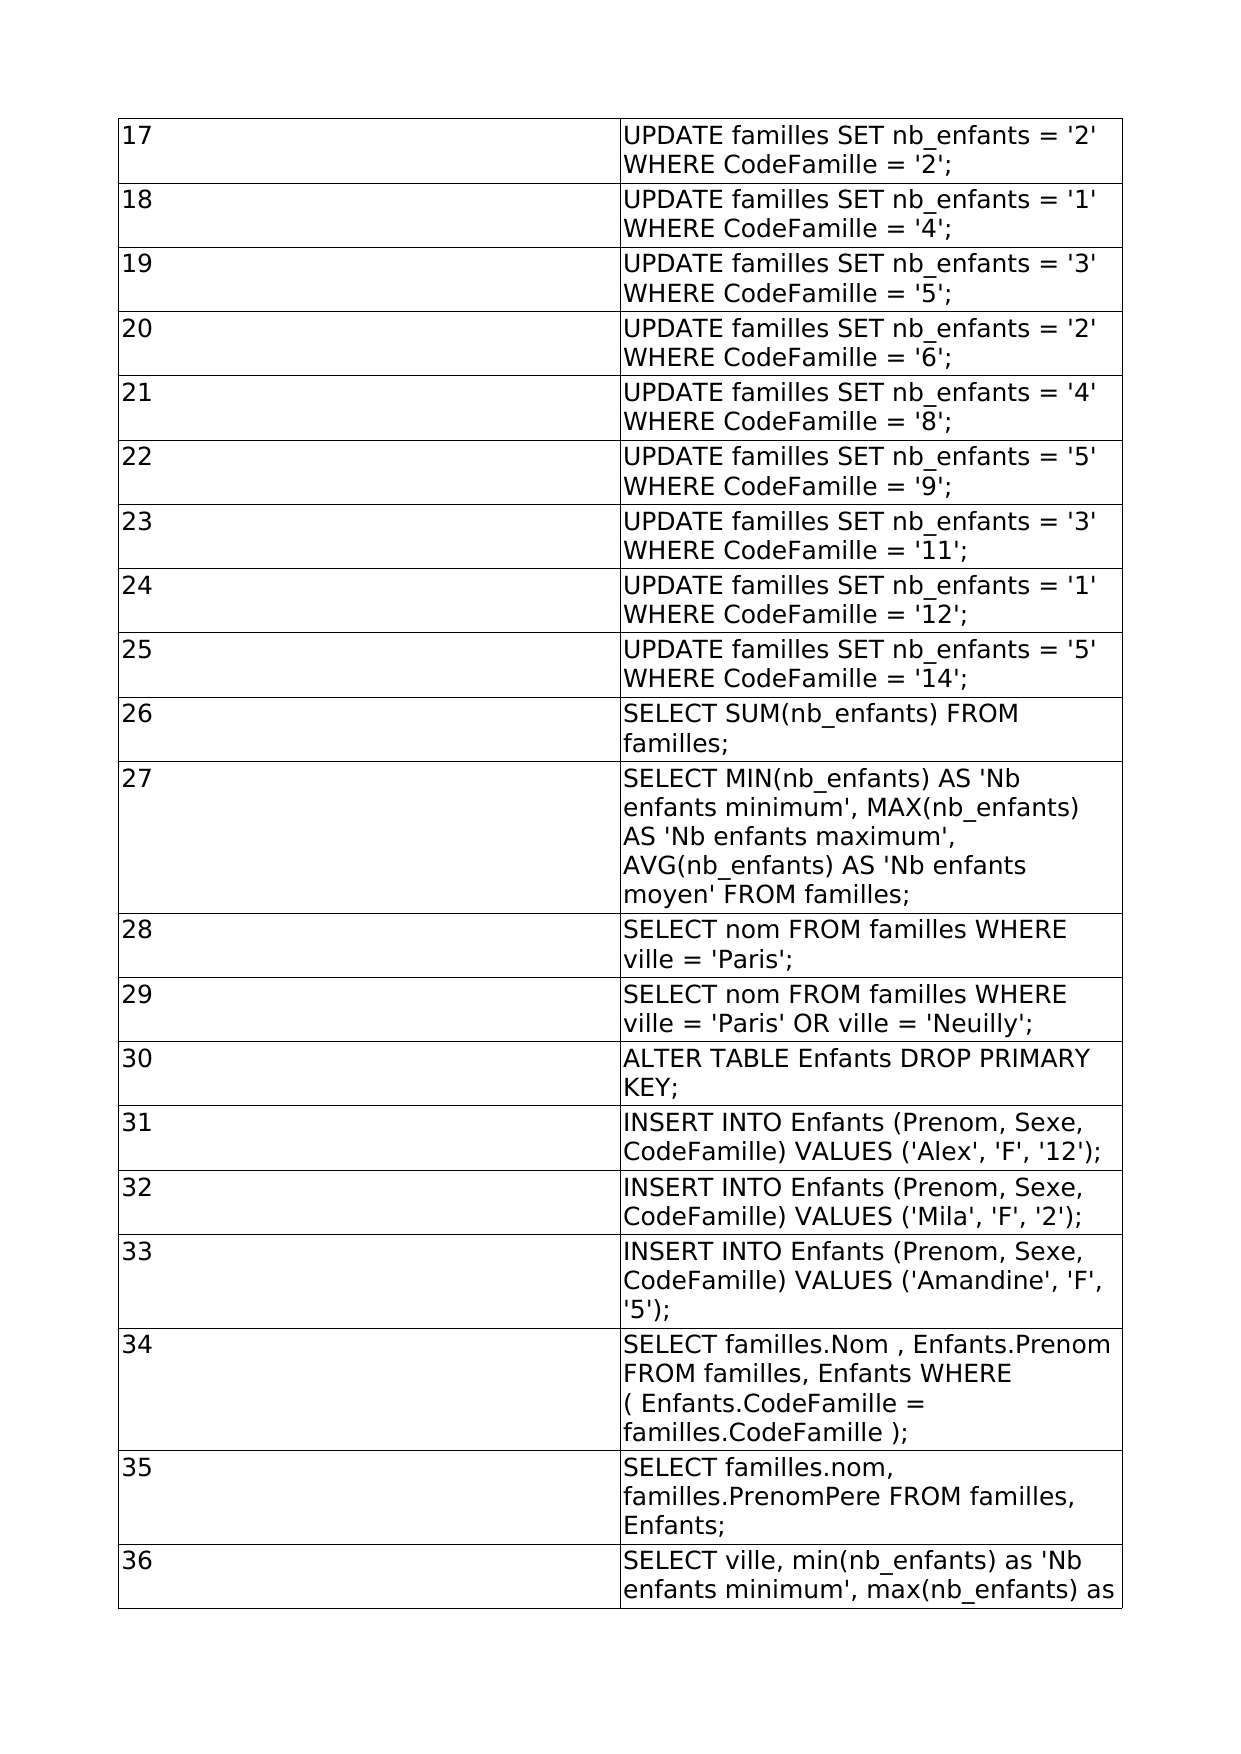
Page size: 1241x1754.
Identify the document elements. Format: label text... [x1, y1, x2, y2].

table_cell SELECT familles.nom, familles.PrenomPere FROM familles, Enfants; [621, 1451, 1122, 1543]
table_cell SELECT nom FROM familles WHERE ville = 'Paris'; [621, 914, 1122, 977]
table_cell 22 [119, 441, 620, 504]
table_cell INSERT INTO Enfants (Prenom, Sexe, CodeFamille) VALUES ('Mila', 'F', '2'); [621, 1171, 1122, 1234]
table_cell 19 [119, 248, 620, 311]
table_cell 25 [119, 633, 620, 697]
table_cell 31 [119, 1106, 620, 1170]
table_cell UPDATE familles SET nb_enfants = '5' WHERE CodeFamille = '14'; [621, 633, 1122, 697]
table_cell 34 [119, 1329, 620, 1450]
table_cell 20 [119, 312, 620, 375]
table_cell UPDATE familles SET nb_enfants = '3' WHERE CodeFamille = '11'; [621, 505, 1122, 568]
table_cell UPDATE familles SET nb_enfants = '4' WHERE CodeFamille = '8'; [621, 376, 1122, 439]
table_cell 18 [119, 184, 620, 247]
table_cell 24 [119, 569, 620, 632]
table_cell INSERT INTO Enfants (Prenom, Sexe, CodeFamille) VALUES ('Amandine', 'F', '5'); [621, 1235, 1122, 1327]
table_cell SELECT familles.Nom , Enfants.Prenom FROM familles, Enfants WHERE ( Enfants.CodeFamille = familles.CodeFamille ); [621, 1329, 1122, 1450]
table_cell UPDATE familles SET nb_enfants = '5' WHERE CodeFamille = '9'; [621, 441, 1122, 504]
table_cell 36 [119, 1545, 620, 1608]
table_cell ALTER TABLE Enfants DROP PRIMARY KEY; [621, 1042, 1122, 1105]
table_cell 27 [119, 762, 620, 913]
table_cell 35 [119, 1451, 620, 1543]
table_cell 21 [119, 376, 620, 439]
table_cell 32 [119, 1171, 620, 1234]
table_cell SELECT SUM(nb_enfants) FROM familles; [621, 698, 1122, 761]
table_header UPDATE familles SET nb_enfants = '2' WHERE CodeFamille = '2'; [621, 119, 1122, 182]
table_cell INSERT INTO Enfants (Prenom, Sexe, CodeFamille) VALUES ('Alex', 'F', '12'); [621, 1106, 1122, 1170]
table_cell 23 [119, 505, 620, 568]
table_cell 33 [119, 1235, 620, 1327]
table_cell UPDATE familles SET nb_enfants = '2' WHERE CodeFamille = '6'; [621, 312, 1122, 375]
table_header 17 [119, 119, 620, 182]
table_cell UPDATE familles SET nb_enfants = '1' WHERE CodeFamille = '12'; [621, 569, 1122, 632]
table_cell SELECT ville, min(nb_enfants) as 'Nb enfants minimum', max(nb_enfants) as [621, 1545, 1122, 1608]
table_cell 26 [119, 698, 620, 761]
table_cell UPDATE familles SET nb_enfants = '3' WHERE CodeFamille = '5'; [621, 248, 1122, 311]
table_cell UPDATE familles SET nb_enfants = '1' WHERE CodeFamille = '4'; [621, 184, 1122, 247]
table_cell 30 [119, 1042, 620, 1105]
table_cell 29 [119, 978, 620, 1041]
table_cell 28 [119, 914, 620, 977]
table_cell SELECT nom FROM familles WHERE ville = 'Paris' OR ville = 'Neuilly'; [621, 978, 1122, 1041]
table_cell SELECT MIN(nb_enfants) AS 'Nb enfants minimum', MAX(nb_enfants) AS 'Nb enfants maximum', AVG(nb_enfants) AS 'Nb enfants moyen' FROM familles; [621, 762, 1122, 913]
